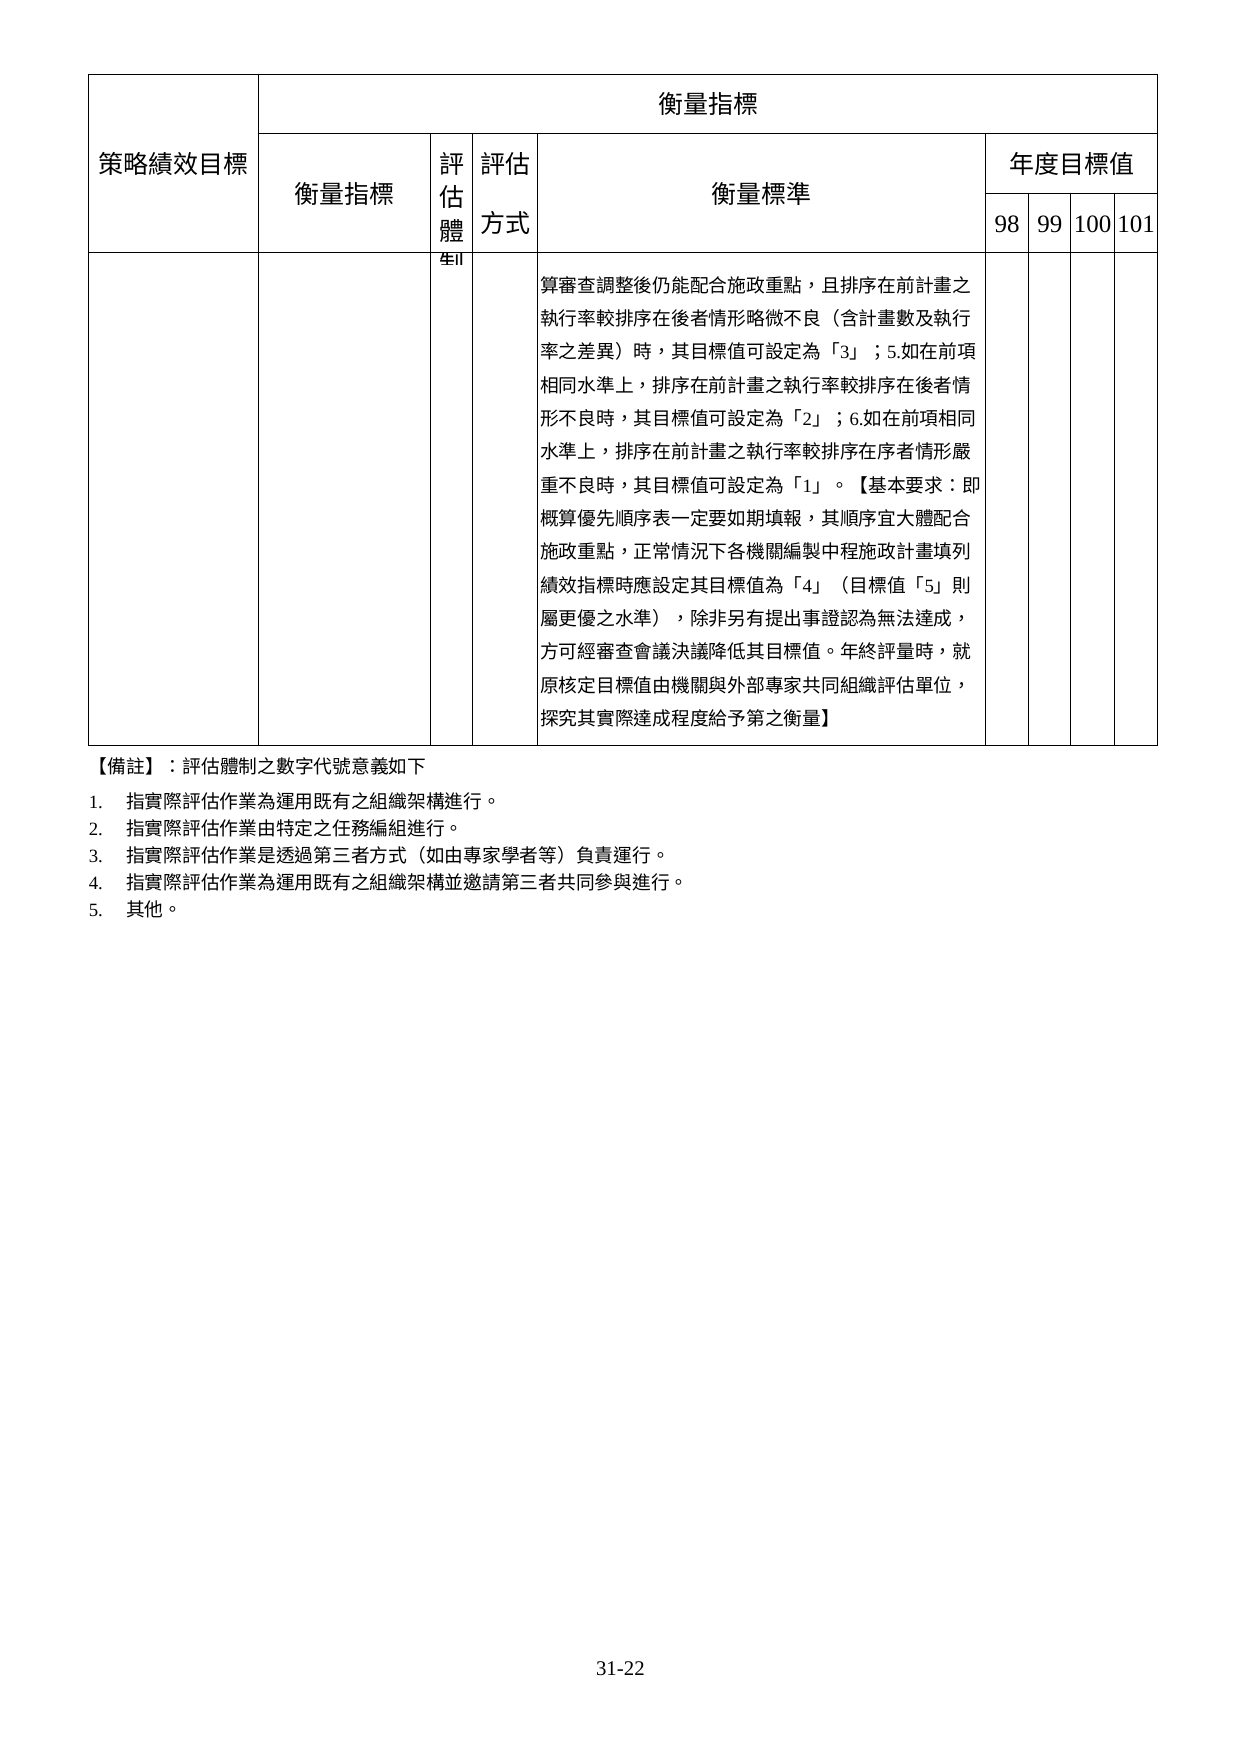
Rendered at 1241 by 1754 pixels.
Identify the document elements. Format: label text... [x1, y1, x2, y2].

table_cell [1029, 253, 1070, 744]
list 指實際評估作業是透過第三者方式（如由專家學者等）負責運行。 [88, 848, 1152, 866]
table_cell [986, 253, 1028, 744]
table_cell 評估體制 [431, 134, 472, 252]
table_cell 98 [986, 194, 1028, 252]
text 【備註】：評估體制之數字代號意義如下 [88, 758, 1152, 777]
table_cell 99 [1029, 194, 1070, 252]
table_cell 101 [1115, 194, 1157, 252]
list 指實際評估作業為運用既有之組織架構並邀請第三者共同參與進行。 [88, 875, 1152, 893]
table_cell [473, 253, 537, 744]
table_cell 衡量指標 [259, 134, 430, 252]
table_cell [259, 253, 430, 744]
table_cell 4 [431, 253, 472, 744]
table_cell [1115, 253, 1157, 744]
table_header 衡量指標 [259, 75, 1157, 133]
list 指實際評估作業為運用既有之組織架構進行。 [88, 793, 1152, 812]
table_cell 衡量標準 [538, 134, 985, 252]
table_cell 年度目標值 [986, 134, 1157, 192]
table_cell [89, 253, 258, 744]
list 指實際評估作業由特定之任務編組進行。 [88, 821, 1152, 839]
table_cell 算審查調整後仍能配合施政重點，且排序在前計畫之執行率較排序在後者情形略微不良（含計畫數及執行率之差異）時，其目標值可設定為「3」；5.如在前項相同水準上，排序在前計畫之執行率較排序在後者情形不良時，其目標值可設定為「2」；6.如在前項相同水準上，排序在前計畫之執行率較排序在序者情形嚴重不良時，其目標值可設定為「1」。【基本要求：即概算優先順序表一定要如期填報，其順序宜大體配合施政重點，正常情況下各機關編製中程施政計畫填列績效指標時應設定其目標值為「4」（目標值「5」則屬更優之水準），除非另有提出事證認為無法達成，方可經審查會議決議降低其目標值。年終評量時，就原核定目標值由機關與外部專家共同組織評估單位，探究其實際達成程度給予第之衡量】 [538, 253, 985, 744]
table_header 策略績效目標 [89, 75, 258, 252]
table_cell [1071, 253, 1114, 744]
table_cell 評估 方式 [473, 134, 537, 252]
table_cell 100 [1071, 194, 1114, 252]
list 其他。 [88, 902, 1152, 921]
